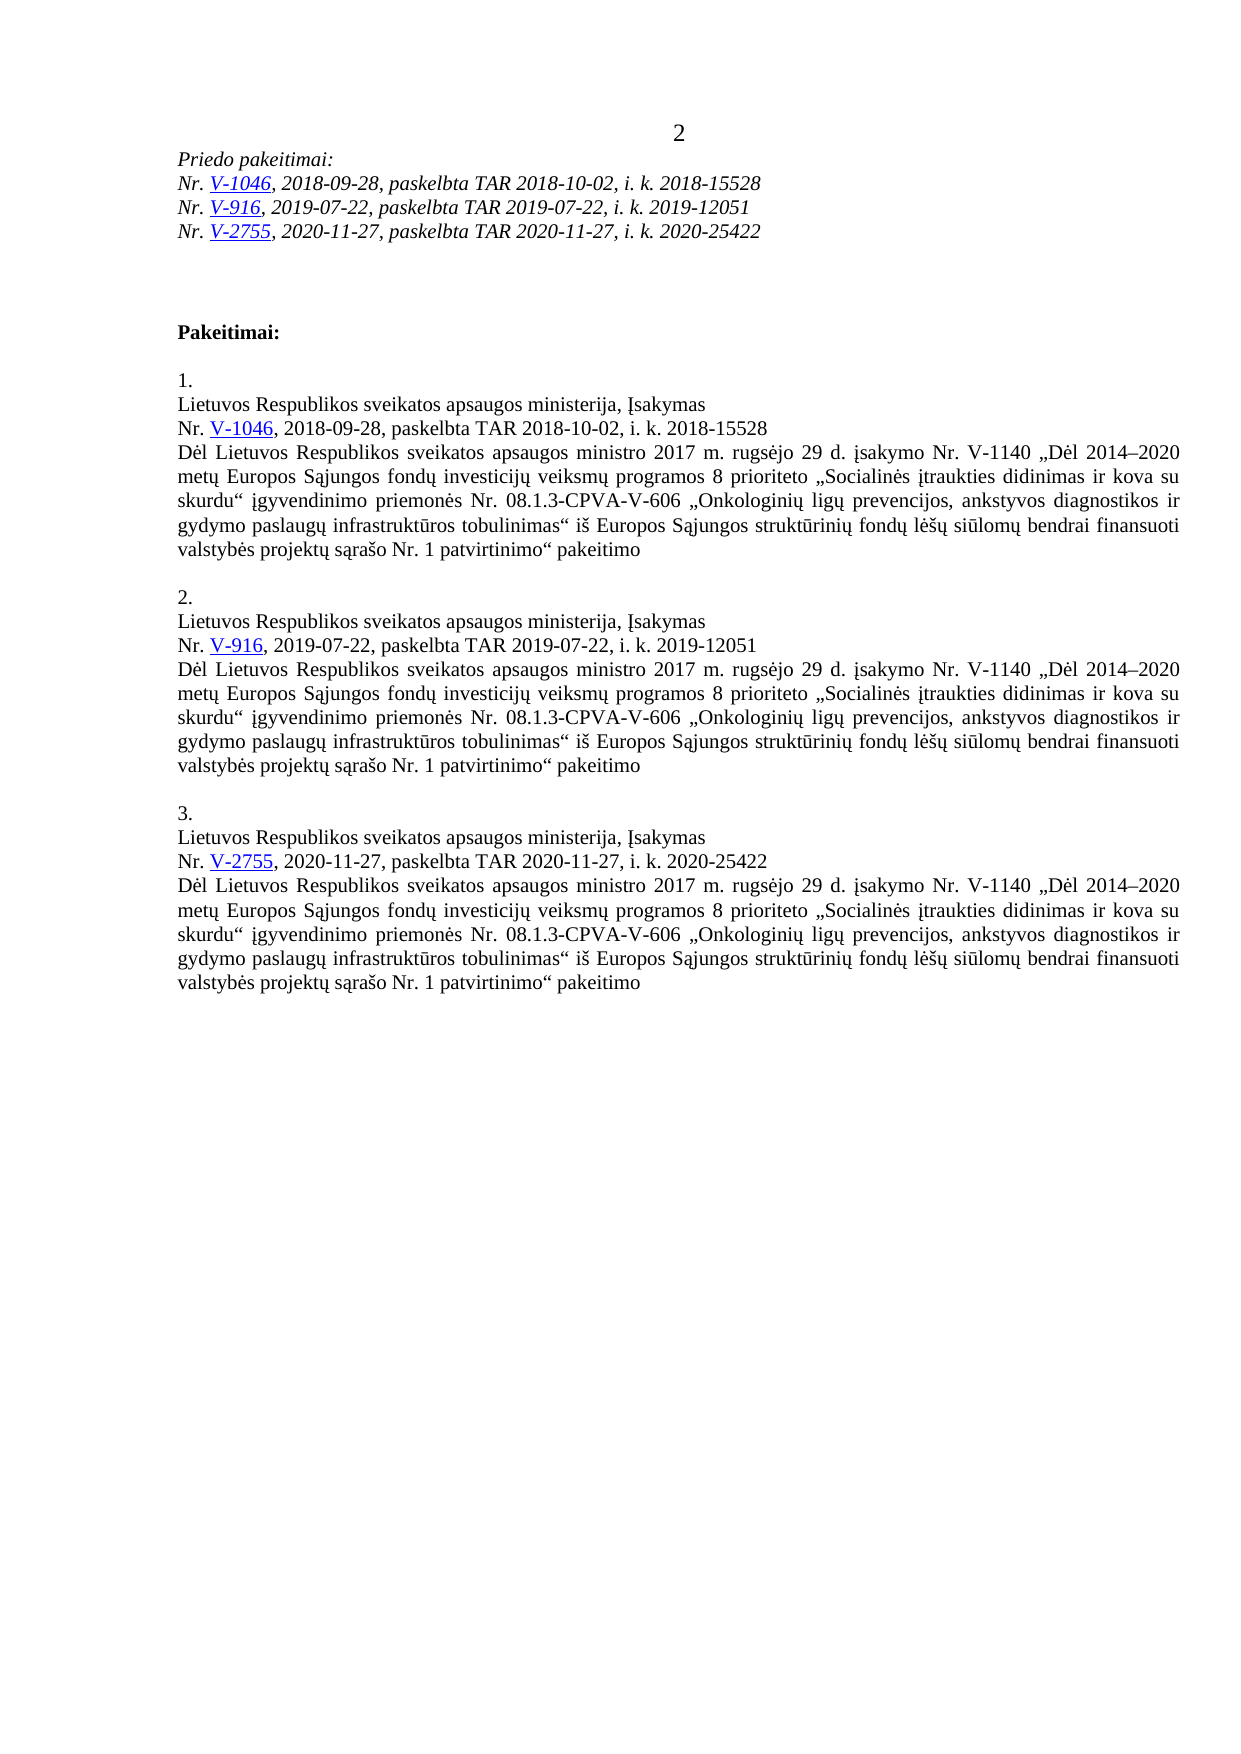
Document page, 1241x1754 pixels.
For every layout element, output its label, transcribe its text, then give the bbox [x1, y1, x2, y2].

text Lietuvos Respublikos sveikatos apsaugos ministerija, Įsakymas [177, 609, 1181, 633]
text Dėl Lietuvos Respublikos sveikatos apsaugos ministro 2017 m. rugsėjo 29 d. įsakymo Nr. V-1140 „Dėl 2014–2020 metų Europos Sąjungos fondų investicijų veiksmų programos 8 prioriteto „Socialinės įtraukties didinimas ir kova su skurdu“ įgyvendinimo priemonės Nr. 08.1.3-CPVA-V-606 „Onkologinių ligų prevencijos, ankstyvos diagnostikos ir gydymo paslaugų infrastruktūros tobulinimas“ iš Europos Sąjungos struktūrinių fondų lėšų siūlomų bendrai finansuoti valstybės projektų sąrašo Nr. 1 patvirtinimo“ pakeitimo [177, 657, 1181, 777]
text Nr. V-1046, 2018-09-28, paskelbta TAR 2018-10-02, i. k. 2018-15528 [177, 416, 1181, 440]
text Priedo pakeitimai: [177, 147, 1181, 171]
text 3. [177, 801, 1181, 825]
text Nr. V-1046, 2018-09-28, paskelbta TAR 2018-10-02, i. k. 2018-15528 [177, 171, 1181, 195]
text Lietuvos Respublikos sveikatos apsaugos ministerija, Įsakymas [177, 392, 1181, 416]
text Nr. V-2755, 2020-11-27, paskelbta TAR 2020-11-27, i. k. 2020-25422 [177, 849, 1181, 873]
text 2. [177, 585, 1181, 609]
text 1. [177, 368, 1181, 392]
text Nr. V-916, 2019-07-22, paskelbta TAR 2019-07-22, i. k. 2019-12051 [177, 633, 1181, 657]
text Pakeitimai: [177, 320, 1181, 344]
text Nr. V-916, 2019-07-22, paskelbta TAR 2019-07-22, i. k. 2019-12051 [177, 195, 1181, 219]
text Dėl Lietuvos Respublikos sveikatos apsaugos ministro 2017 m. rugsėjo 29 d. įsakymo Nr. V-1140 „Dėl 2014–2020 metų Europos Sąjungos fondų investicijų veiksmų programos 8 prioriteto „Socialinės įtraukties didinimas ir kova su skurdu“ įgyvendinimo priemonės Nr. 08.1.3-CPVA-V-606 „Onkologinių ligų prevencijos, ankstyvos diagnostikos ir gydymo paslaugų infrastruktūros tobulinimas“ iš Europos Sąjungos struktūrinių fondų lėšų siūlomų bendrai finansuoti valstybės projektų sąrašo Nr. 1 patvirtinimo“ pakeitimo [177, 873, 1181, 994]
text Nr. V-2755, 2020-11-27, paskelbta TAR 2020-11-27, i. k. 2020-25422 [177, 219, 1181, 243]
text Lietuvos Respublikos sveikatos apsaugos ministerija, Įsakymas [177, 825, 1181, 849]
text Dėl Lietuvos Respublikos sveikatos apsaugos ministro 2017 m. rugsėjo 29 d. įsakymo Nr. V-1140 „Dėl 2014–2020 metų Europos Sąjungos fondų investicijų veiksmų programos 8 prioriteto „Socialinės įtraukties didinimas ir kova su skurdu“ įgyvendinimo priemonės Nr. 08.1.3-CPVA-V-606 „Onkologinių ligų prevencijos, ankstyvos diagnostikos ir gydymo paslaugų infrastruktūros tobulinimas“ iš Europos Sąjungos struktūrinių fondų lėšų siūlomų bendrai finansuoti valstybės projektų sąrašo Nr. 1 patvirtinimo“ pakeitimo [177, 440, 1181, 561]
